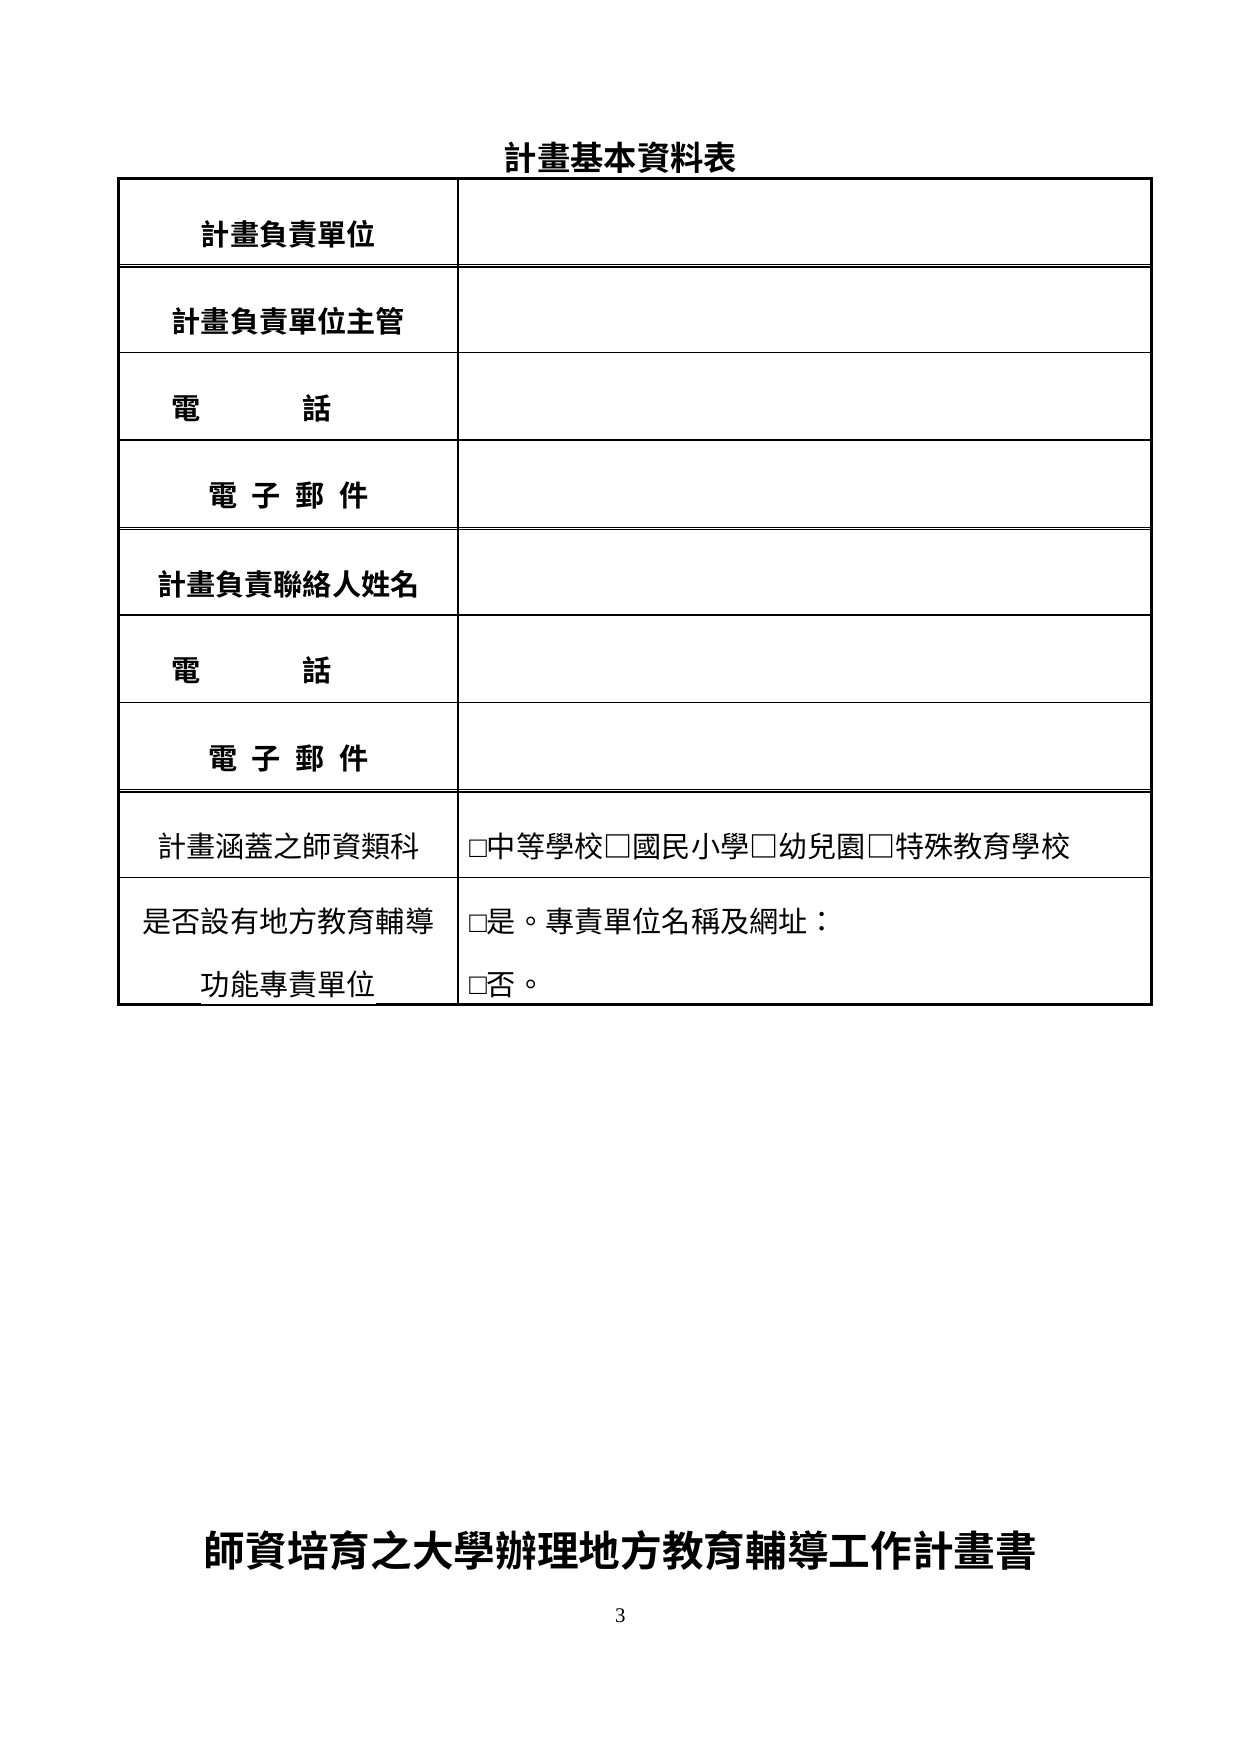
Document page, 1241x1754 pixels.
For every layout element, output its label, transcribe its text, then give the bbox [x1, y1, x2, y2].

table_header 計畫負責單位 [120, 180, 457, 264]
table_cell [459, 441, 1150, 527]
text 師資培育之大學辦理地方教育輔導工作計畫書 [118, 1506, 1122, 1569]
table_cell [459, 703, 1150, 789]
table_cell 電 話 [120, 616, 457, 702]
subtitle 計畫基本資料表 [118, 114, 1122, 177]
table_cell 計畫負責單位主管 [120, 268, 457, 352]
table_cell [459, 353, 1150, 439]
table_cell 計畫負責聯絡人姓名 [120, 530, 457, 614]
table_cell [459, 616, 1150, 702]
table_cell 計畫涵蓋之師資類科 [120, 793, 457, 877]
table_cell [459, 268, 1150, 352]
table_cell 電 話 [120, 353, 457, 439]
table_cell □中等學校□國民小學□幼兒園□特殊教育學校 [459, 793, 1150, 877]
table_cell 電 子 郵 件 [120, 703, 457, 789]
table_cell [459, 530, 1150, 614]
table_cell 電 子 郵 件 [120, 441, 457, 527]
table_header [459, 180, 1150, 264]
table_cell 是否設有地方教育輔導功能專責單位 [120, 878, 457, 1003]
table_cell □是。專責單位名稱及網址： □否。 [459, 878, 1150, 1003]
